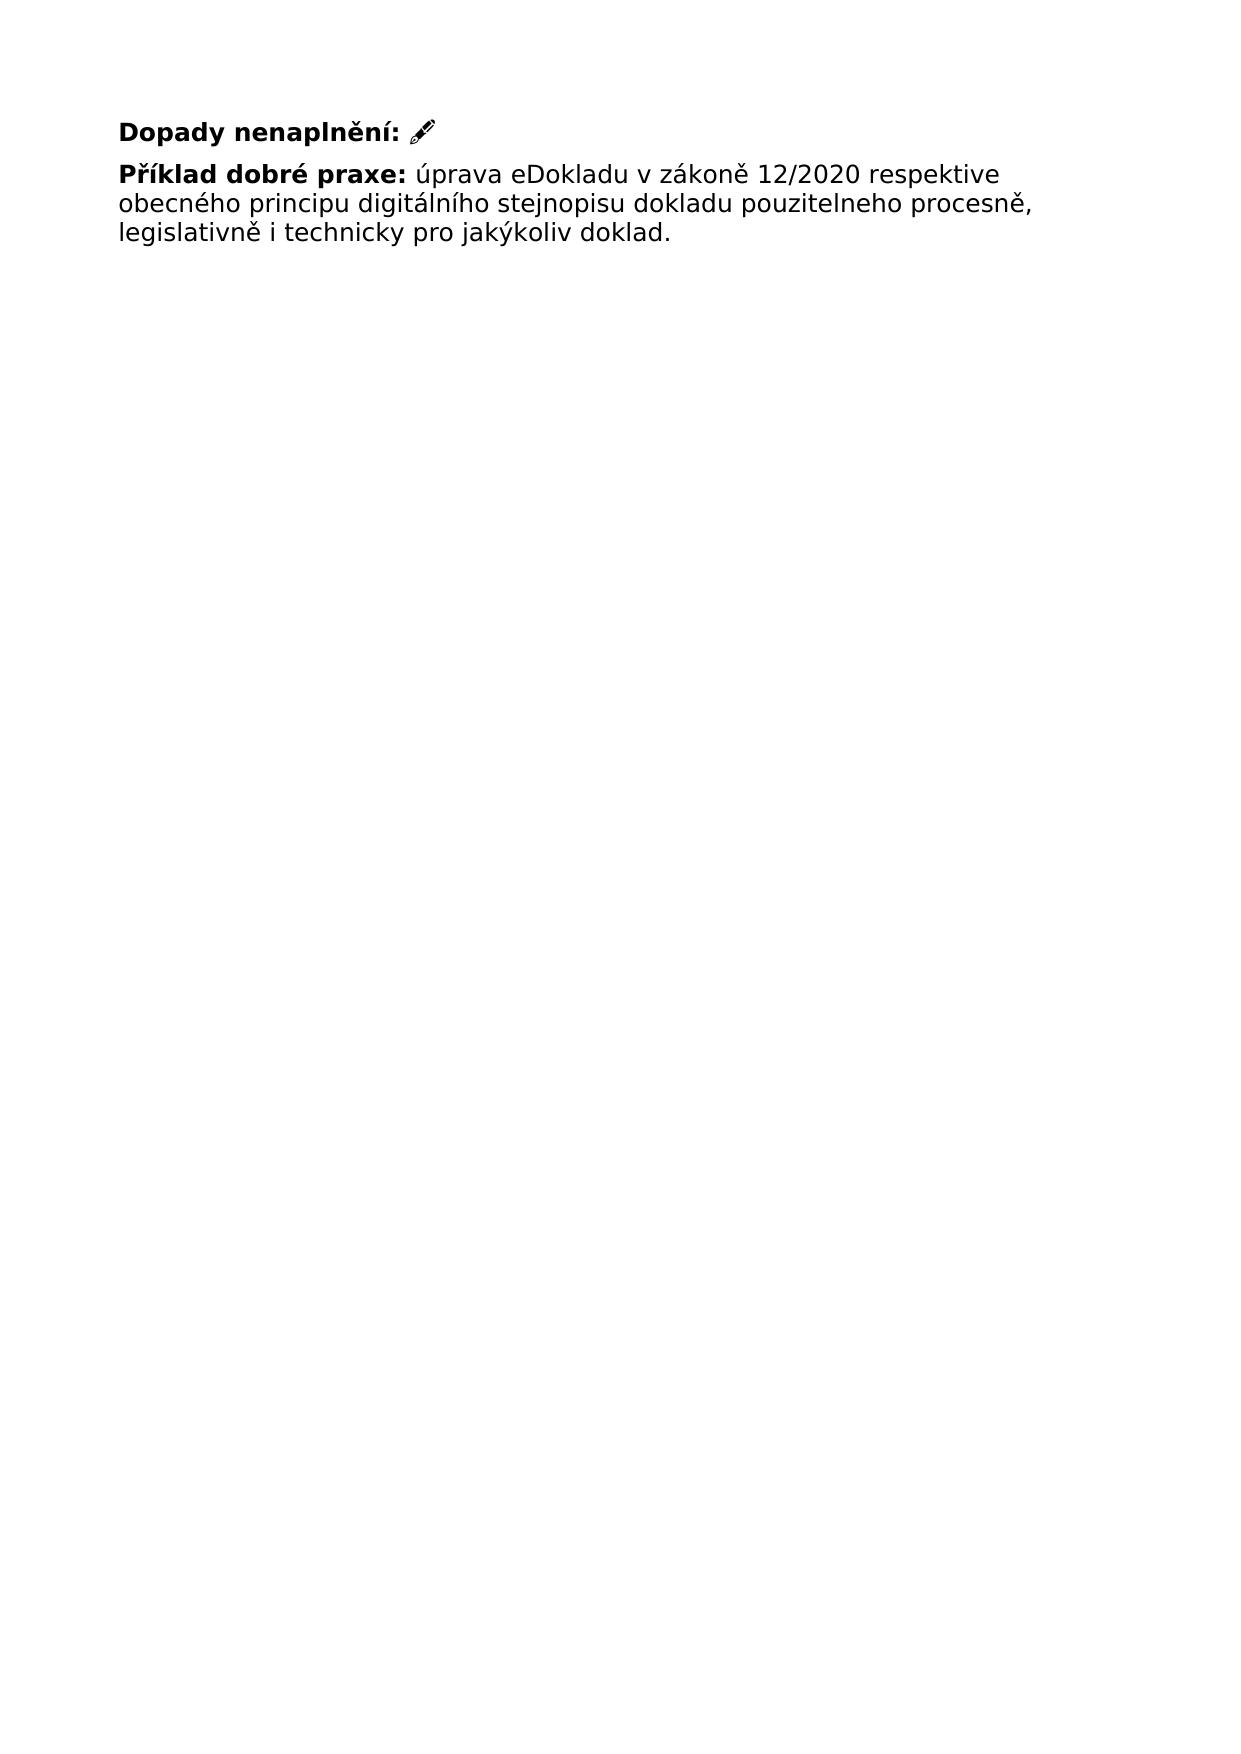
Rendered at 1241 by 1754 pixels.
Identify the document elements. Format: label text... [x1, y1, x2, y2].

text Dopady nenaplnění: 🖋 [118, 118, 1122, 147]
text Příklad dobré praxe: úprava eDokladu v zákoně 12/2020 respektive obecného principu digitálního stejnopisu dokladu pouzitelneho procesně, legislativně i technicky pro jakýkoliv doklad. [118, 160, 1122, 247]
